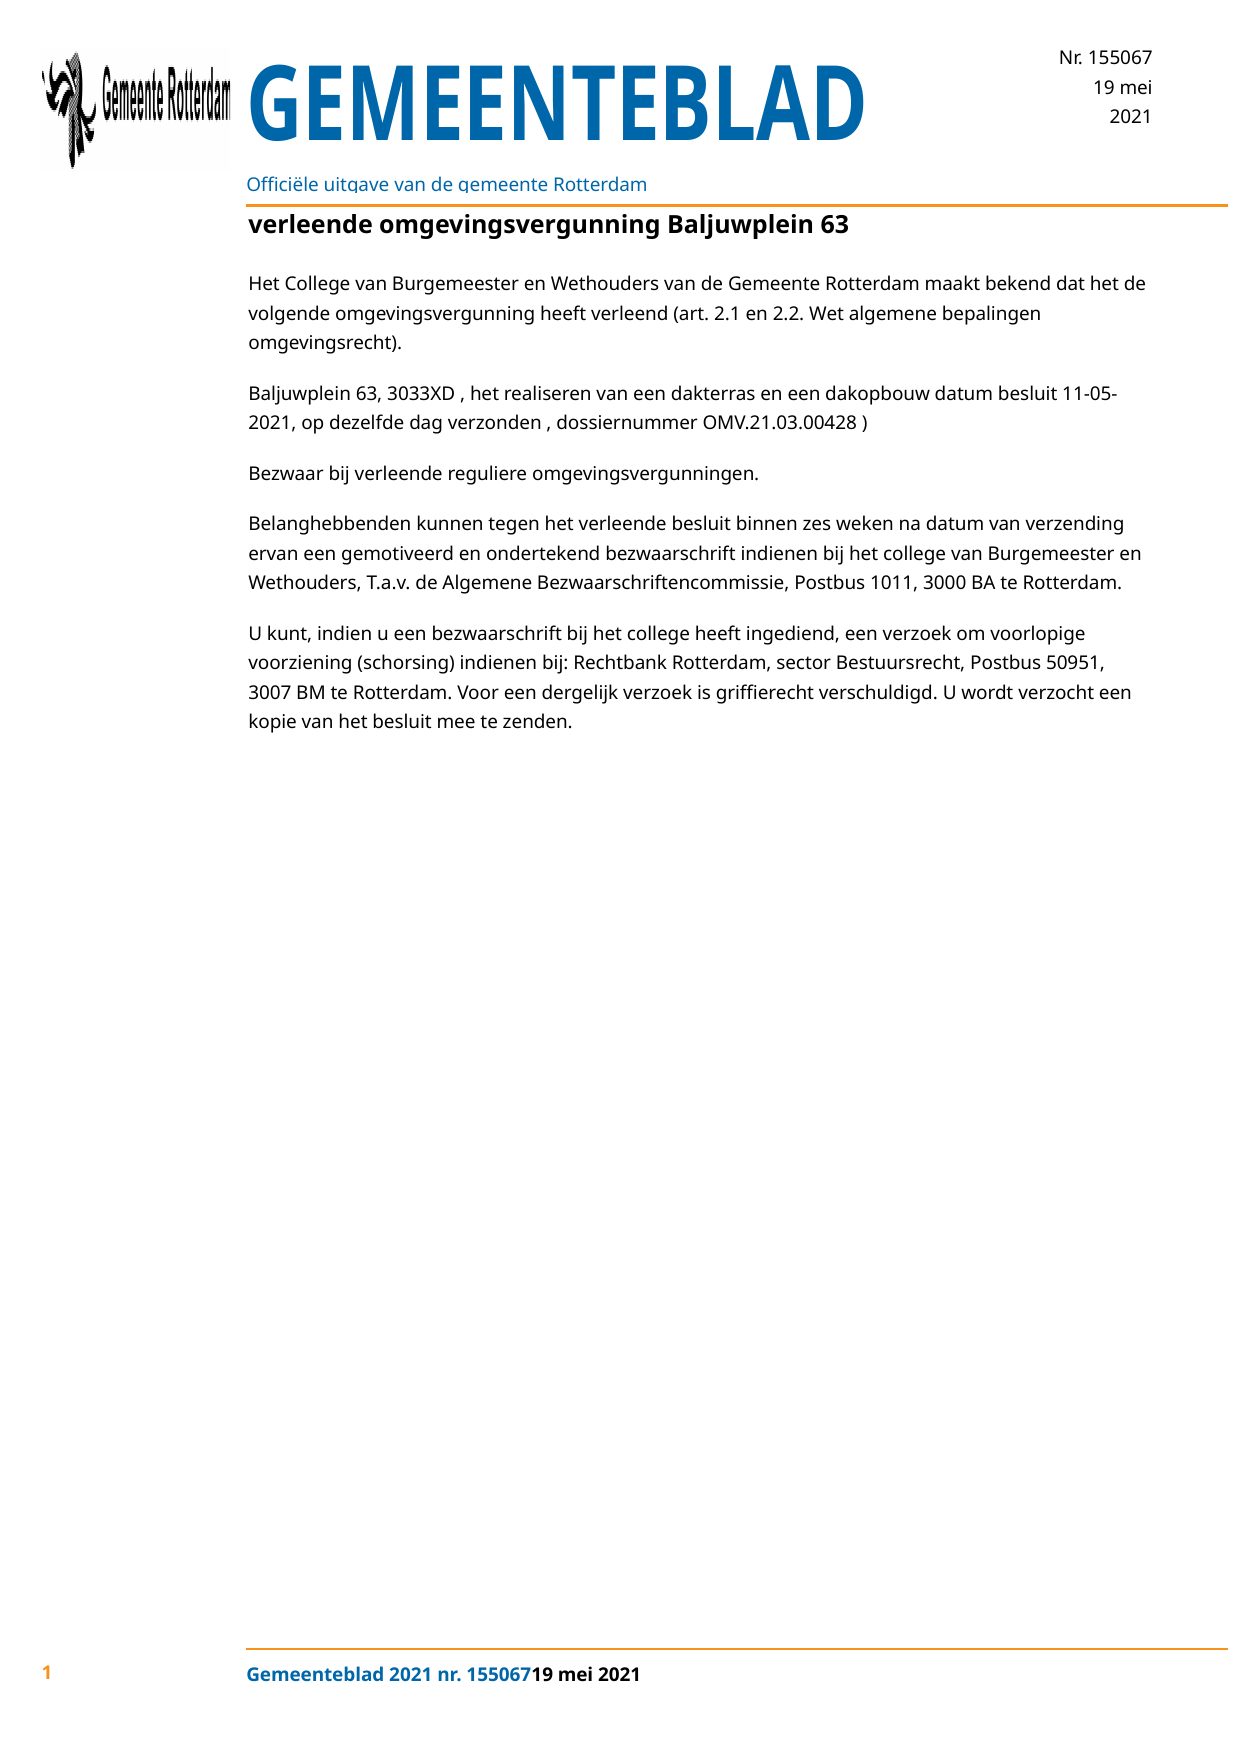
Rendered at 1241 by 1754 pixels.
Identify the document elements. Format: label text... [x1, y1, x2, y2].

picture [41, 47, 231, 172]
text Belanghebbenden kunnen tegen het verleende besluit binnen zes weken na datum van verzending ervan een gemotiveerd en ondertekend bezwaarschrift indienen bij het college van Burgemeester en Wethouders, T.a.v. de Algemene Bezwaarschriftencommissie, Postbus 1011, 3000 BA te Rotterdam. [248, 510, 1152, 595]
text Het College van Burgemeester en Wethouders van de Gemeente Rotterdam maakt bekend dat het de volgende omgevingsvergunning heeft verleend (art. 2.1 en 2.2. Wet algemene bepalingen omgevingsrecht). [248, 270, 1152, 355]
text U kunt, indien u een bezwaarschrift bij het college heeft ingediend, een verzoek om voorlopige voorziening (schorsing) indienen bij: Rechtbank Rotterdam, sector Bestuursrecht, Postbus 50951, 3007 BM te Rotterdam. Voor een dergelijk verzoek is griffierecht verschuldigd. U wordt verzocht een kopie van het besluit mee te zenden. [248, 620, 1152, 734]
text Baljuwplein 63, 3033XD , het realiseren van een dakterras en een dakopbouw datum besluit 11-05-2021, op dezelfde dag verzonden , dossiernummer OMV.21.03.00428 ) [248, 380, 1152, 435]
text Bezwaar bij verleende reguliere omgevingsvergunningen. [248, 460, 1152, 486]
text verleende omgevingsvergunning Baljuwplein 63 [248, 207, 1152, 241]
